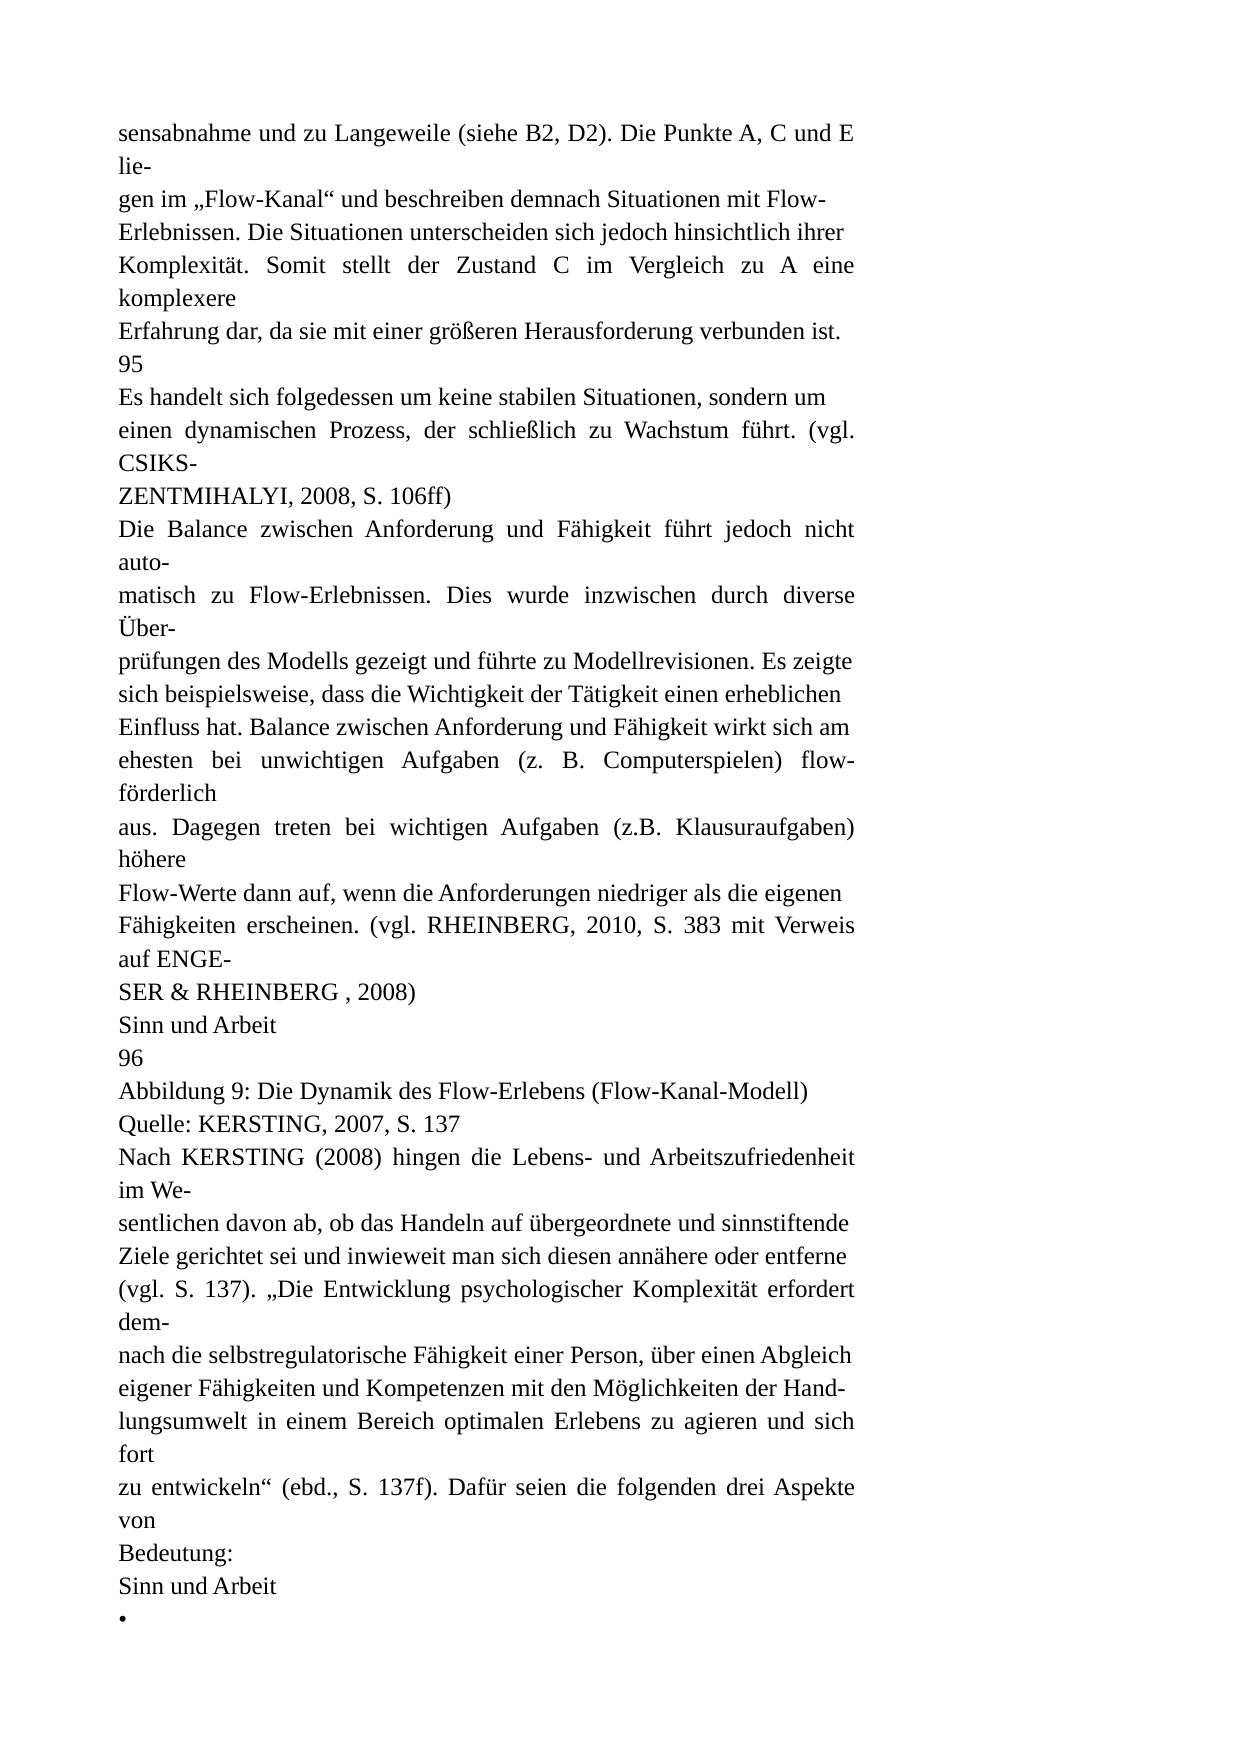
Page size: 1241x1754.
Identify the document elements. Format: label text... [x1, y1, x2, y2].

text prüfungen des Modells gezeigt und führte zu Modellrevisionen. Es zeigte [118, 646, 856, 675]
text aus. Dagegen treten bei wichtigen Aufgaben (z.B. Klausuraufgaben) höhere [118, 812, 856, 873]
text Die Balance zwischen Anforderung und Fähigkeit führt jedoch nicht auto- [118, 514, 856, 576]
text Komplexität. Somit stellt der Zustand C im Vergleich zu A eine komplexere [118, 250, 856, 312]
text sensabnahme und zu Langeweile (siehe B2, D2). Die Punkte A, C und E lie- [118, 118, 856, 180]
text Ziele gerichtet sei und inwieweit man sich diesen annähere oder entferne [118, 1241, 856, 1269]
text einen dynamischen Prozess, der schließlich zu Wachstum führt. (vgl. CSIKS- [118, 415, 856, 477]
text Quelle: KERSTING, 2007, S. 137 [118, 1109, 856, 1137]
text sentlichen davon ab, ob das Handeln auf übergeordnete und sinnstiftende [118, 1208, 856, 1237]
text Erlebnissen. Die Situationen unterscheiden sich jedoch hinsichtlich ihrer [118, 217, 856, 246]
text sich beispielsweise, dass die Wichtigkeit der Tätigkeit einen erheblichen [118, 679, 856, 708]
text Erfahrung dar, da sie mit einer größeren Herausforderung verbunden ist. [118, 316, 856, 345]
text zu entwickeln“ (ebd., S. 137f). Dafür seien die folgenden drei Aspekte von [118, 1472, 856, 1534]
text 95 [118, 349, 856, 378]
text Flow-Werte dann auf, wenn die Anforderungen niedriger als die eigenen [118, 878, 856, 906]
text Einfluss hat. Balance zwischen Anforderung und Fähigkeit wirkt sich am [118, 712, 856, 741]
text nach die selbstregulatorische Fähigkeit einer Person, über einen Abgleich [118, 1340, 856, 1369]
text ZENTMIHALYI, 2008, S. 106ff) [118, 481, 856, 510]
text Nach KERSTING (2008) hingen die Lebens- und Arbeitszufriedenheit im We- [118, 1142, 856, 1203]
text eigener Fähigkeiten und Kompetenzen mit den Möglichkeiten der Hand- [118, 1373, 856, 1402]
text (vgl. S. 137). „Die Entwicklung psychologischer Komplexität erfordert dem- [118, 1274, 856, 1336]
text Sinn und Arbeit [118, 1571, 856, 1600]
text lungsumwelt in einem Bereich optimalen Erlebens zu agieren und sich fort [118, 1406, 856, 1468]
text Fähigkeiten erscheinen. (vgl. RHEINBERG, 2010, S. 383 mit Verweis auf ENGE- [118, 911, 856, 972]
text ehesten bei unwichtigen Aufgaben (z. B. Computerspielen) flow-förderlich [118, 746, 856, 807]
text Es handelt sich folgedessen um keine stabilen Situationen, sondern um [118, 382, 856, 411]
text Bedeutung: [118, 1538, 856, 1567]
text Sinn und Arbeit [118, 1010, 856, 1038]
text gen im „Flow-Kanal“ und beschreiben demnach Situationen mit Flow- [118, 184, 856, 213]
text • [118, 1604, 856, 1633]
text SER & RHEINBERG , 2008) [118, 977, 856, 1005]
text matisch zu Flow-Erlebnissen. Dies wurde inzwischen durch diverse Über- [118, 580, 856, 642]
text Abbildung 9: Die Dynamik des Flow-Erlebens (Flow-Kanal-Modell) [118, 1076, 856, 1104]
text 96 [118, 1043, 856, 1071]
